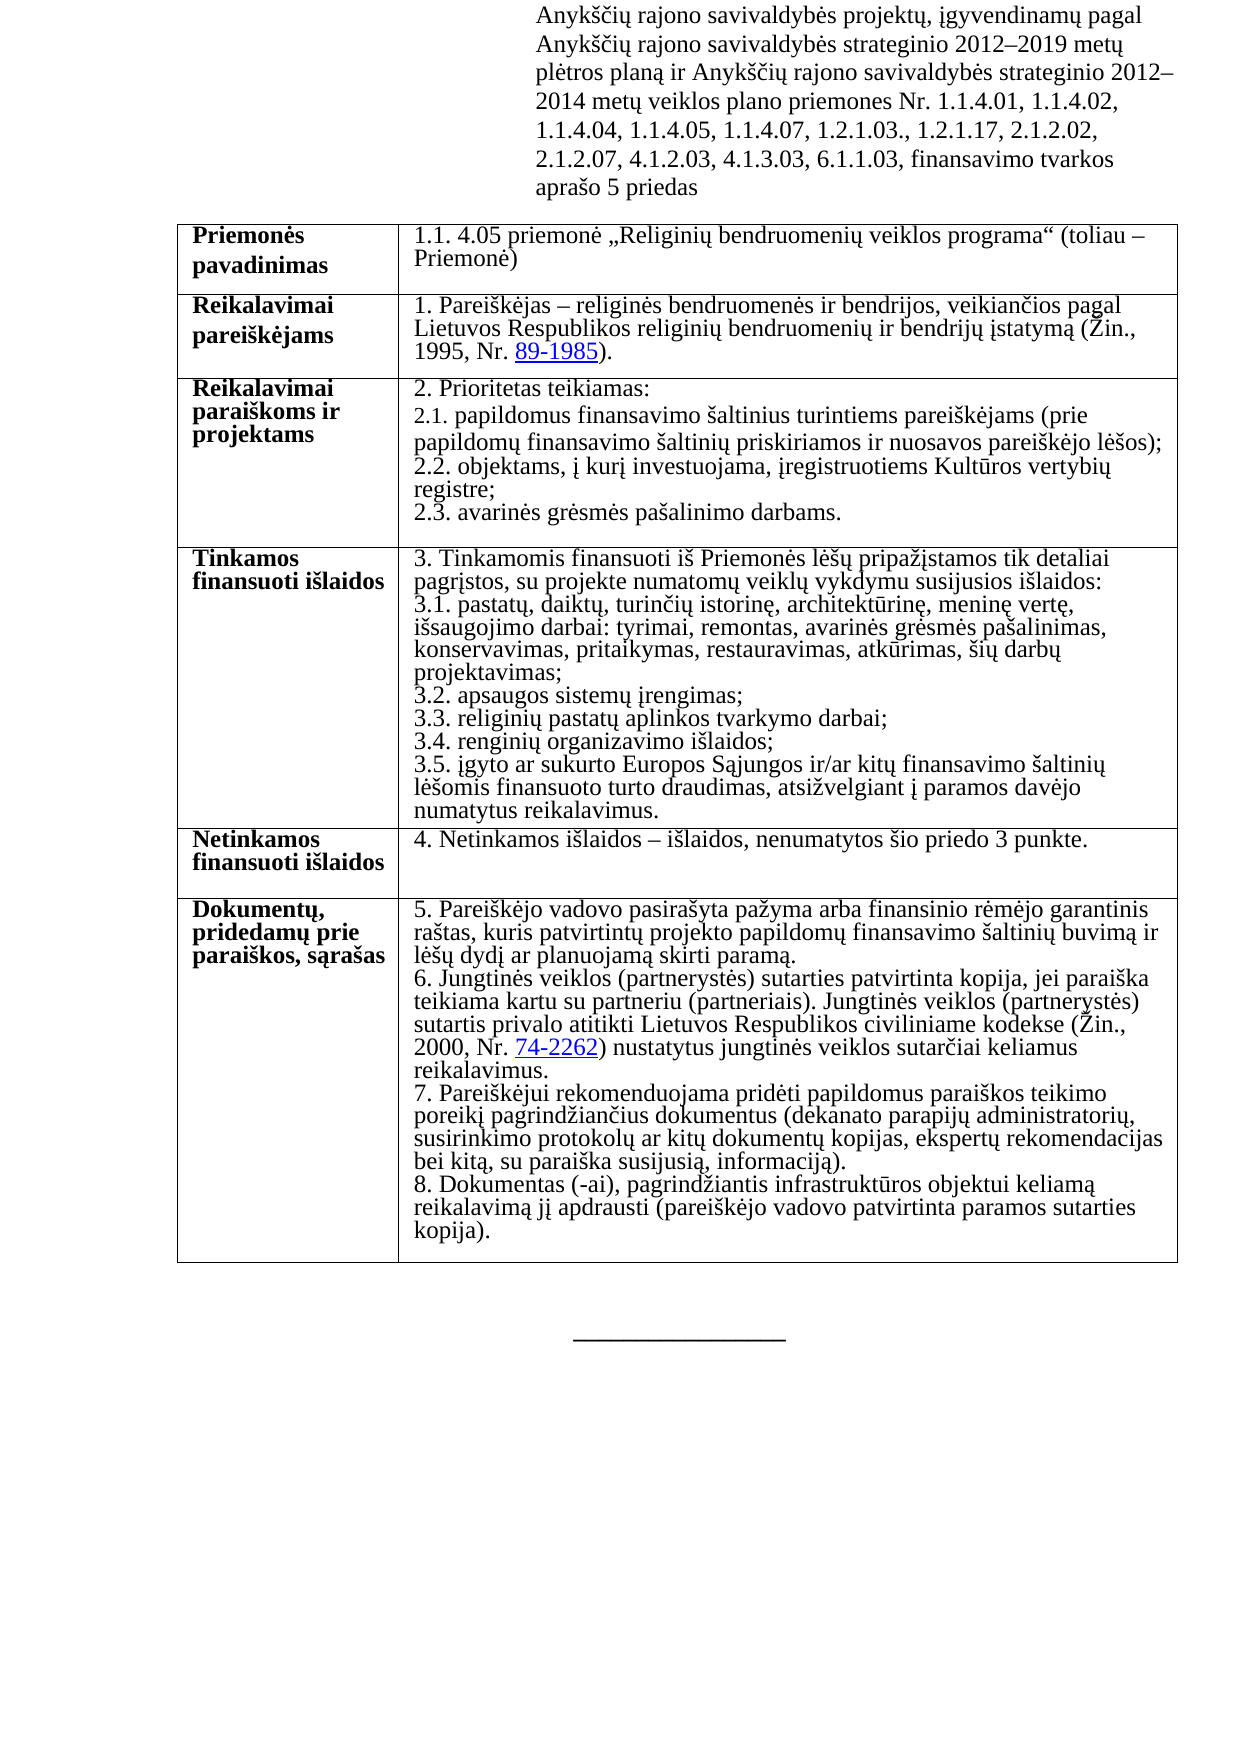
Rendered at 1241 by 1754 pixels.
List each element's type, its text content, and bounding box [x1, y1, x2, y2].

text 2.1.2.07, 4.1.2.03, 4.1.3.03, 6.1.1.03, finansavimo tvarkos [535, 144, 1181, 172]
table_header 1.1. 4.05 priemonė „Religinių bendruomenių veiklos programa“ (toliau – Priemonė) [399, 225, 1177, 294]
text Anykščių rajono savivaldybės strateginio 2012–2019 metų [535, 29, 1181, 57]
table_cell 1. Pareiškėjas – religinės bendruomenės ir bendrijos, veikiančios pagal Lietuvos Respublikos religinių bendruomenių ir bendrijų įstatymą (Žin., 1995, Nr. 89-1985). [399, 295, 1177, 377]
text 1.1.4.04, 1.1.4.05, 1.1.4.07, 1.2.1.03., 1.2.1.17, 2.1.2.02, [535, 115, 1181, 144]
table_cell Tinkamos finansuoti išlaidos [178, 548, 398, 828]
text _________________ [177, 1315, 1181, 1343]
table_cell 5. Pareiškėjo vadovo pasirašyta pažyma arba finansinio rėmėjo garantinis raštas, kuris patvirtintų projekto papildomų finansavimo šaltinių buvimą ir lėšų dydį ar planuojamą skirti paramą. 6. Jungtinės veiklos (partnerystės) sutarties patvirtinta kopija, jei paraiška teikiama kartu su partneriu (partneriais). Jungtinės veiklos (partnerystės) sutartis privalo atitikti Lietuvos Respublikos civiliniame kodekse (Žin., 2000, Nr. 74-2262) nustatytus jungtinės veiklos sutarčiai keliamus reikalavimus. 7. Pareiškėjui rekomenduojama pridėti papildomus paraiškos teikimo poreikį pagrindžiančius dokumentus (dekanato parapijų administratorių, susirinkimo protokolų ar kitų dokumentų kopijas, ekspertų rekomendacijas bei kitą, su paraiška susijusią, informaciją). 8. Dokumentas (-ai), pagrindžiantis infrastruktūros objektui keliamą reikalavimą jį apdrausti (pareiškėjo vadovo patvirtinta paramos sutarties kopija). [399, 899, 1177, 1262]
text aprašo 5 priedas [535, 172, 1181, 201]
table_cell Reikalavimai paraiškoms ir projektams [178, 379, 398, 547]
text Anykščių rajono savivaldybės projektų, įgyvendinamų pagal [535, 0, 1181, 29]
text plėtros planą ir Anykščių rajono savivaldybės strateginio 2012– [535, 57, 1181, 86]
table_cell 3. Tinkamomis finansuoti iš Priemonės lėšų pripažįstamos tik detaliai pagrįstos, su projekte numatomų veiklų vykdymu susijusios išlaidos: 3.1. pastatų, daiktų, turinčių istorinę, architektūrinę, meninę vertę, išsaugojimo darbai: tyrimai, remontas, avarinės grėsmės pašalinimas, konservavimas, pritaikymas, restauravimas, atkūrimas, šių darbų projektavimas; 3.2. apsaugos sistemų įrengimas; 3.3. religinių pastatų aplinkos tvarkymo darbai; 3.4. renginių organizavimo išlaidos; 3.5. įgyto ar sukurto Europos Sąjungos ir/ar kitų finansavimo šaltinių lėšomis finansuoto turto draudimas, atsižvelgiant į paramos davėjo numatytus reikalavimus. [399, 548, 1177, 828]
table_cell 2. Prioritetas teikiamas: 2.1. papildomus finansavimo šaltinius turintiems pareiškėjams (prie papildomų finansavimo šaltinių priskiriamos ir nuosavos pareiškėjo lėšos); 2.2. objektams, į kurį investuojama, įregistruotiems Kultūros vertybių registre; 2.3. avarinės grėsmės pašalinimo darbams. [399, 379, 1177, 547]
table_cell Dokumentų, pridedamų prie paraiškos, sąrašas [178, 899, 398, 1262]
table_cell Reikalavimai pareiškėjams [178, 295, 398, 377]
table_header Priemonės pavadinimas [178, 225, 398, 294]
table_cell Netinkamos finansuoti išlaidos [178, 829, 398, 898]
table_cell 4. Netinkamos išlaidos – išlaidos, nenumatytos šio priedo 3 punkte. [399, 829, 1177, 898]
text 2014 metų veiklos plano priemones Nr. 1.1.4.01, 1.1.4.02, [535, 86, 1181, 115]
